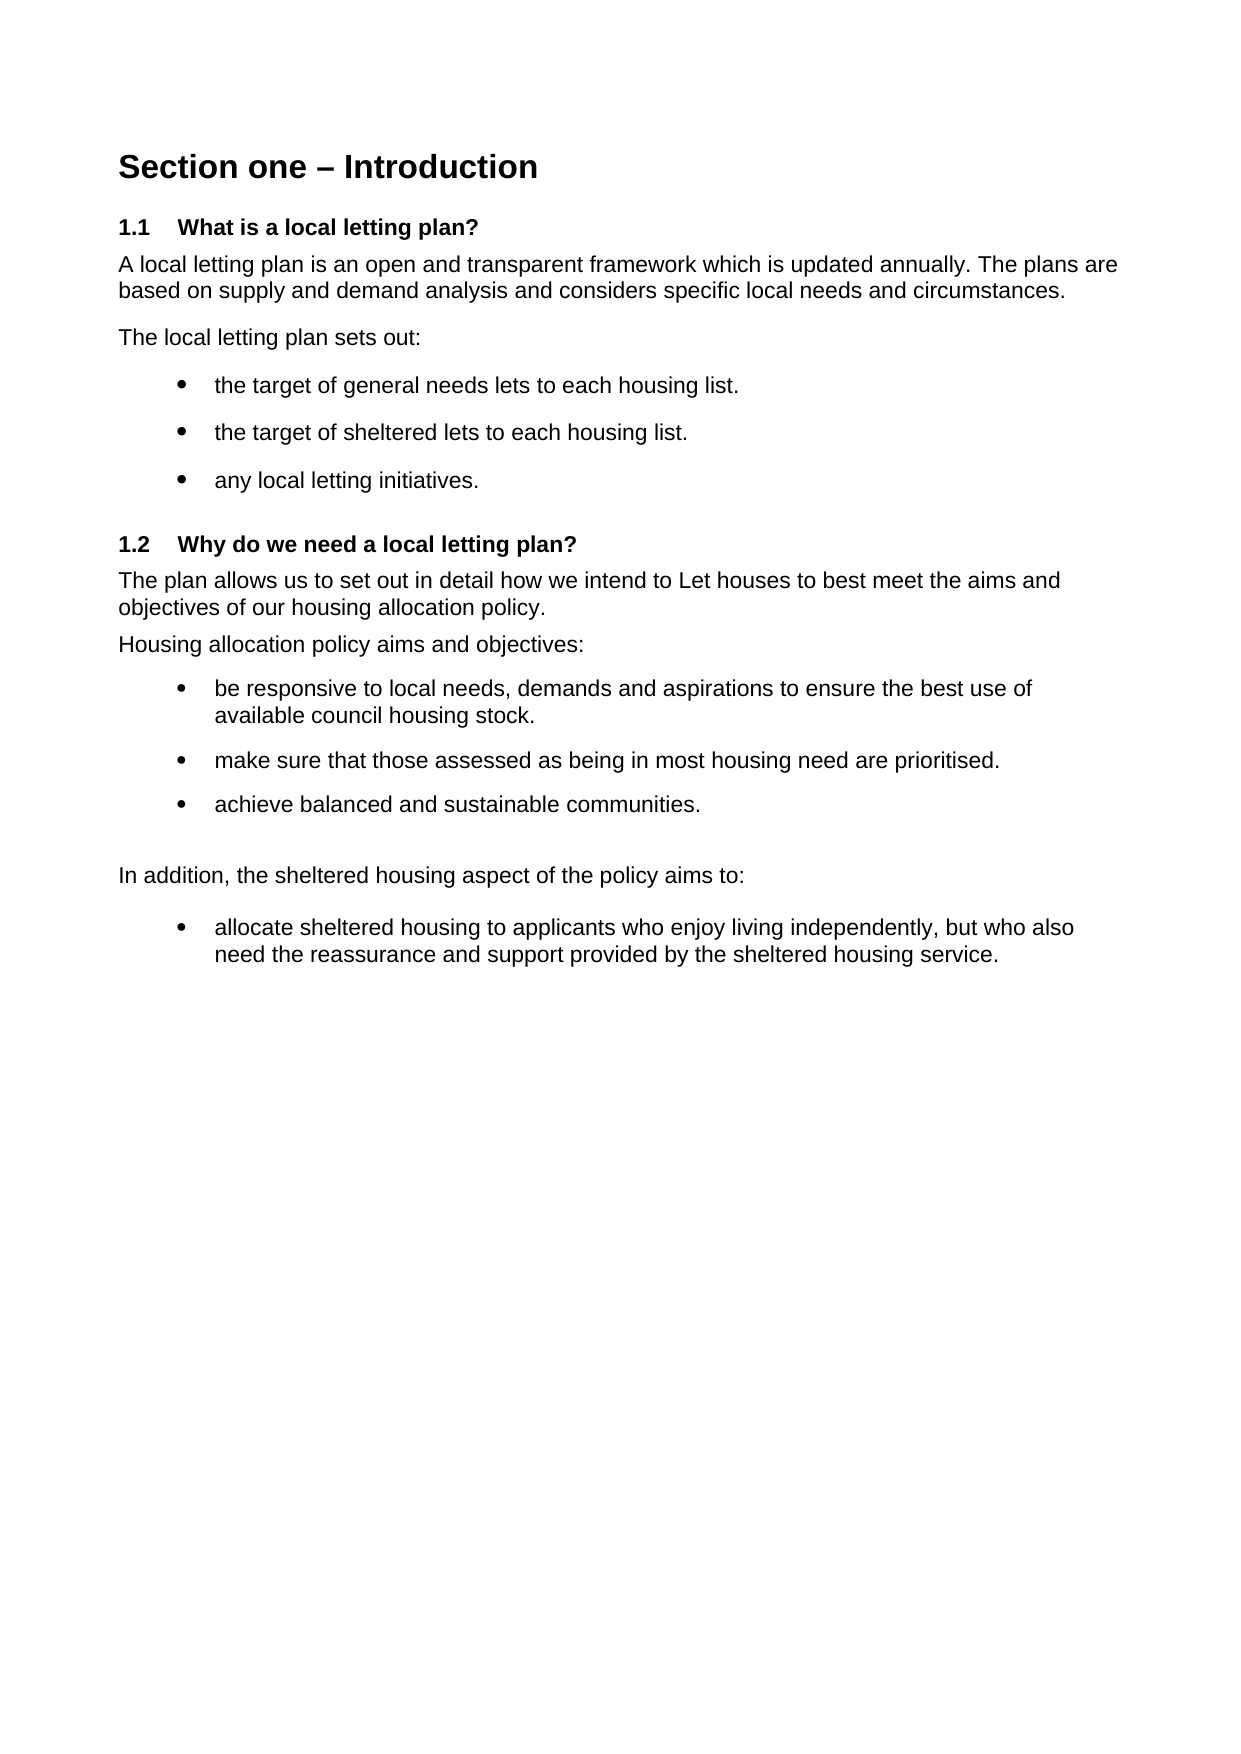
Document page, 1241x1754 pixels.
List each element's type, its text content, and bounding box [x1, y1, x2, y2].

list any local letting initiatives. [177, 467, 1122, 494]
subtitle Section one – Introduction [118, 147, 1122, 185]
list the target of sheltered lets to each housing list. [177, 419, 1122, 446]
list be responsive to local needs, demands and aspirations to ensure the best use of available council housing stock. [177, 675, 1122, 729]
list make sure that those assessed as being in most housing need are prioritised. [177, 747, 1122, 773]
list the target of general needs lets to each housing list. [177, 372, 1122, 398]
list What is a local letting plan? [118, 214, 1122, 240]
text Housing allocation policy aims and objectives: [118, 631, 1122, 657]
text A local letting plan is an open and transparent framework which is updated annually. The plans are based on supply and demand analysis and considers specific local needs and circumstances. [118, 251, 1122, 303]
list Why do we need a local letting plan? [118, 531, 1122, 557]
text In addition, the sheltered housing aspect of the policy aims to: [118, 862, 1122, 888]
list allocate sheltered housing to applicants who enjoy living independently, but who also need the reassurance and support provided by the sheltered housing service. [177, 914, 1122, 967]
text The plan allows us to set out in detail how we intend to Let houses to best meet the aims and objectives of our housing allocation policy. [118, 567, 1122, 620]
text The local letting plan sets out: [118, 324, 1122, 351]
list achieve balanced and sustainable communities. [177, 791, 1122, 817]
